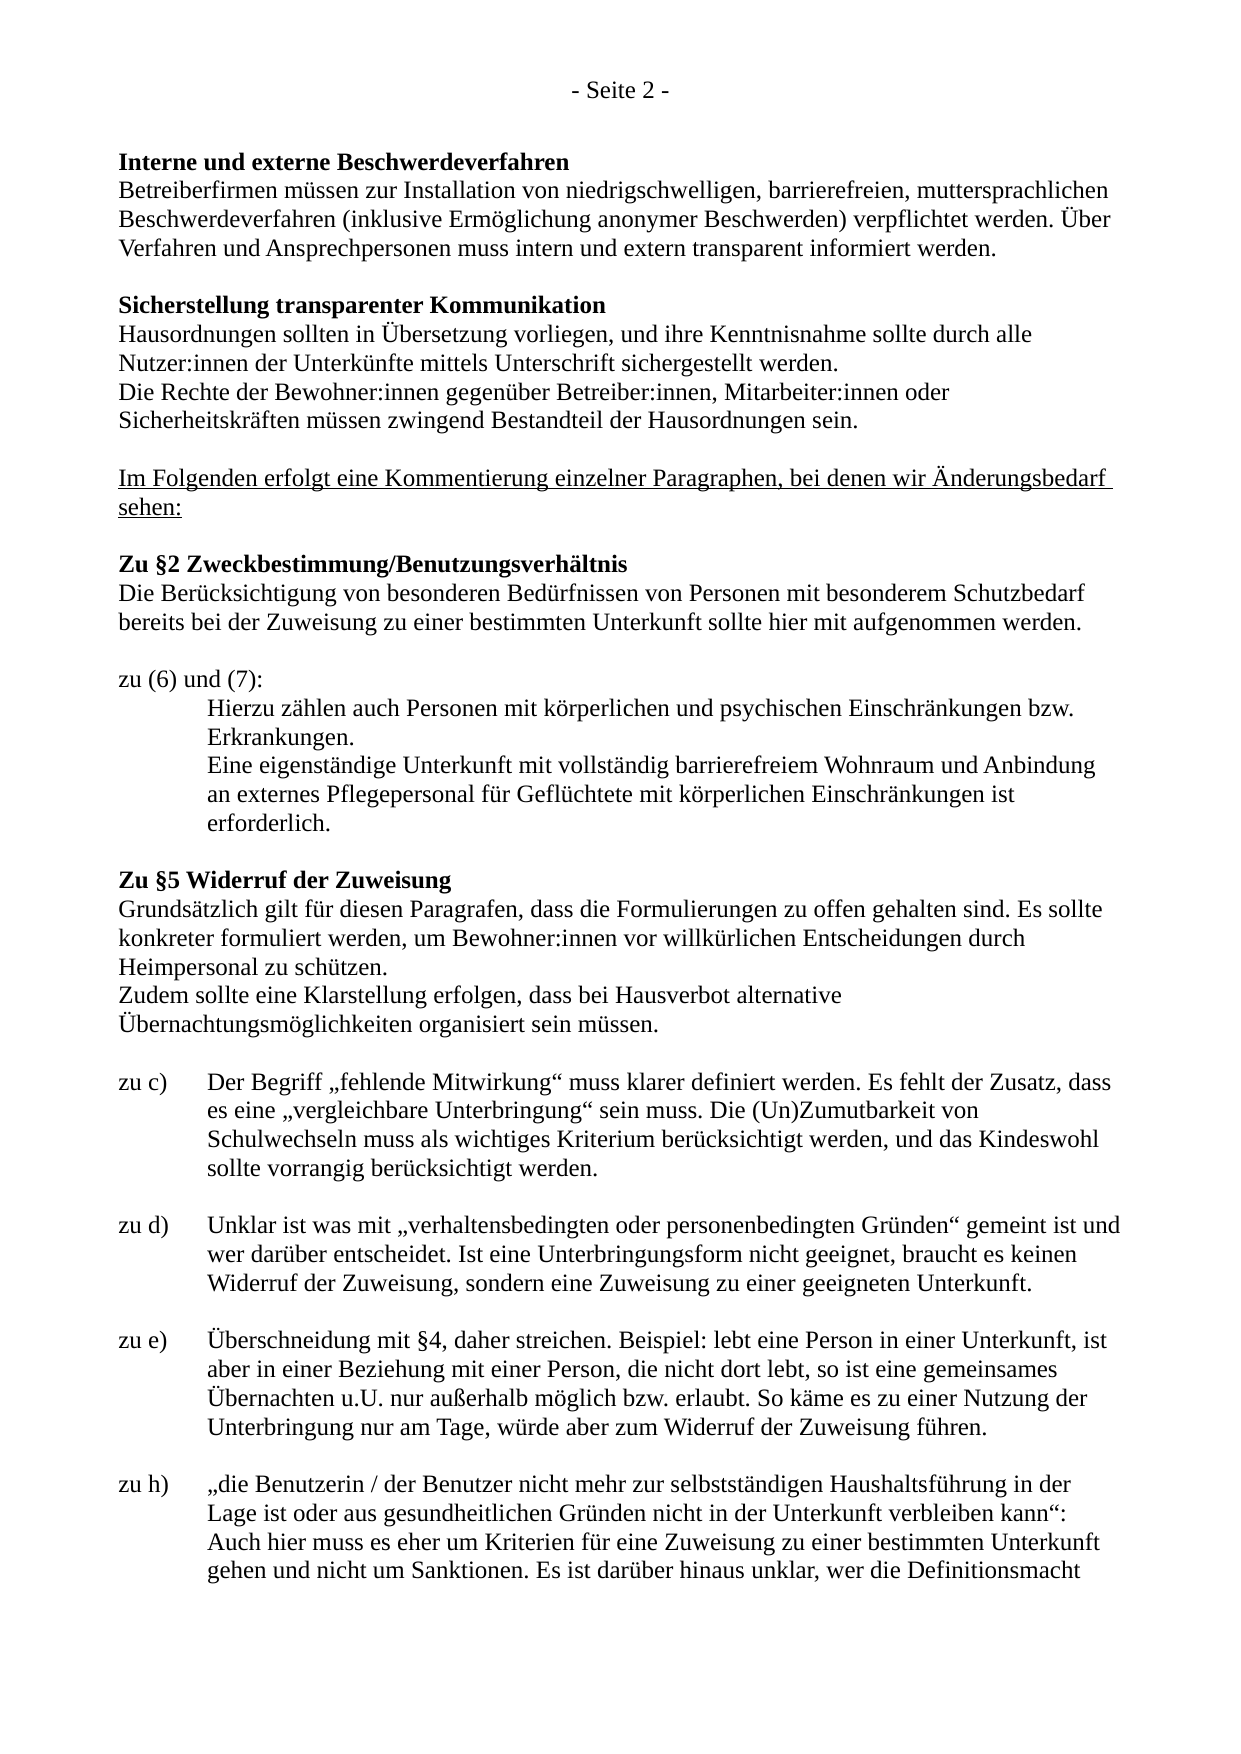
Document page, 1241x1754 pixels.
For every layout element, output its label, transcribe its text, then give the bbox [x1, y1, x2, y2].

text Zudem sollte eine Klarstellung erfolgen, dass bei Hausverbot alternative Übernachtungsmöglichkeiten organisiert sein müssen. [118, 981, 1122, 1038]
text Die Rechte der Bewohner:innen gegenüber Betreiber:innen, Mitarbeiter:innen oder Sicherheitskräften müssen zwingend Bestandteil der Hausordnungen sein. [118, 377, 1122, 434]
text Die Berücksichtigung von besonderen Bedürfnissen von Personen mit besonderem Schutzbedarf bereits bei der Zuweisung zu einer bestimmten Unterkunft sollte hier mit aufgenommen werden. [118, 578, 1122, 636]
text Sicherstellung transparenter Kommunikation [118, 291, 1122, 319]
text Zu §5 Widerruf der Zuweisung [118, 866, 1122, 894]
text Im Folgenden erfolgt eine Kommentierung einzelner Paragraphen, bei denen wir Änderungsbedarf sehen: [118, 463, 1122, 521]
text zu c) Der Begriff „fehlende Mitwirkung“ muss klarer definiert werden. Es fehlt der Zusatz, dass es eine „vergleichbare Unterbringung“ sein muss. Die (Un)Zumutbarkeit von Schulwechseln muss als wichtiges Kriterium berücksichtigt werden, und das Kindeswohl sollte vorrangig berücksichtigt werden. [118, 1067, 1122, 1211]
text zu h) „die Benutzerin / der Benutzer nicht mehr zur selbstständigen Haushaltsführung in der Lage ist oder aus gesundheitlichen Gründen nicht in der Unterkunft verbleiben kann“: Auch hier muss es eher um Kriterien für eine Zuweisung zu einer bestimmten Unterkunft gehen und nicht um Sanktionen. Es ist darüber hinaus unklar, wer die Definitionsmacht [118, 1469, 1122, 1584]
text Zu §2 Zweckbestimmung/Benutzungsverhältnis [118, 549, 1122, 578]
text zu e) Überschneidung mit §4, daher streichen. Beispiel: lebt eine Person in einer Unterkunft, ist aber in einer Beziehung mit einer Person, die nicht dort lebt, so ist eine gemeinsames Übernachten u.U. nur außerhalb möglich bzw. erlaubt. So käme es zu einer Nutzung der Unterbringung nur am Tage, würde aber zum Widerruf der Zuweisung führen. [118, 1326, 1122, 1469]
text Betreiberfirmen müssen zur Installation von niedrigschwelligen, barrierefreien, muttersprachlichen Beschwerdeverfahren (inklusive Ermöglichung anonymer Beschwerden) verpflichtet werden. Über Verfahren und Ansprechpersonen muss intern und extern transparent informiert werden. [118, 176, 1122, 262]
text Interne und externe Beschwerdeverfahren [118, 147, 1122, 176]
text zu d) Unklar ist was mit „verhaltensbedingten oder personenbedingten Gründen“ gemeint ist und wer darüber entscheidet. Ist eine Unterbringungsform nicht geeignet, braucht es keinen Widerruf der Zuweisung, sondern eine Zuweisung zu einer geeigneten Unterkunft. [118, 1211, 1122, 1326]
text zu (6) und (7): Hierzu zählen auch Personen mit körperlichen und psychischen Einschränkungen bzw. Erkrankungen. Eine eigenständige Unterkunft mit vollständig barrierefreiem Wohnraum und Anbindung an externes Pflegepersonal für Geflüchtete mit körperlichen Einschränkungen ist erforderlich. [118, 664, 1122, 837]
text Grundsätzlich gilt für diesen Paragrafen, dass die Formulierungen zu offen gehalten sind. Es sollte konkreter formuliert werden, um Bewohner:innen vor willkürlichen Entscheidungen durch Heimpersonal zu schützen. [118, 894, 1122, 981]
text Hausordnungen sollten in Übersetzung vorliegen, und ihre Kenntnisnahme sollte durch alle Nutzer:innen der Unterkünfte mittels Unterschrift sichergestellt werden. [118, 319, 1122, 377]
